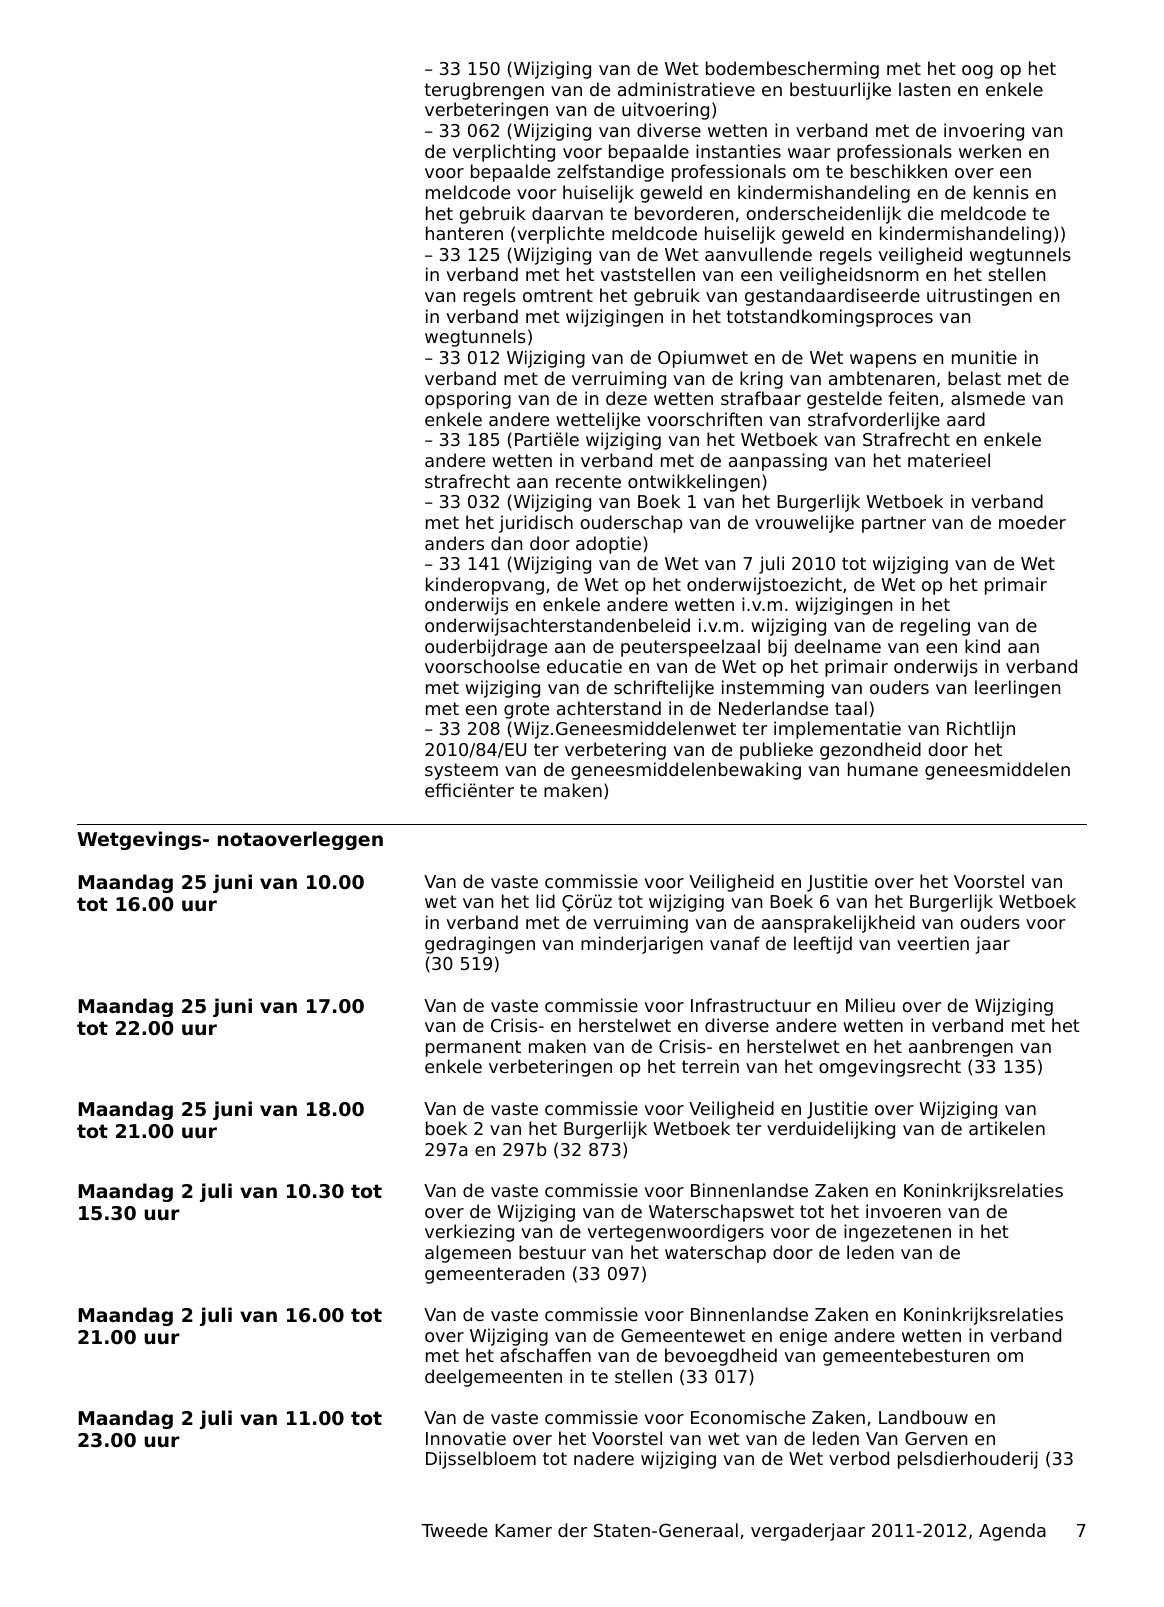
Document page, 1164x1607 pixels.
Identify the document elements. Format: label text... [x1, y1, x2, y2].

table_cell Van de vaste commissie voor Economische Zaken, Landbouw en Innovatie over het Voorstel van wet van de leden Van Gerven en Dijsselbloem tot nadere wijziging van de Wet verbod pelsdierhouderij (33 [418, 1408, 1087, 1470]
table_cell [418, 975, 1087, 996]
table_cell [401, 1305, 418, 1387]
table_cell [77, 1284, 401, 1305]
table_cell [418, 1388, 1087, 1408]
table_cell – 33 208 (Wijz.Geneesmiddelenwet ter implementatie van Richtlijn 2010/84/EU ter verbetering van de publieke gezondheid door het systeem van de geneesmiddelenbewaking van humane geneesmiddelen efficiënter te maken) [418, 719, 1087, 802]
table_cell [401, 1408, 418, 1470]
table_cell [77, 1388, 401, 1408]
table_cell Maandag 2 juli van 10.30 tot 15.30 uur [77, 1181, 401, 1284]
table_cell [77, 851, 401, 872]
table_cell – 33 032 (Wijziging van Boek 1 van het Burgerlijk Wetboek in verband met het juridisch ouderschap van de vrouwelijke partner van de moeder anders dan door adoptie) [418, 492, 1087, 554]
table_cell [401, 1388, 418, 1408]
table_cell [77, 554, 401, 719]
table_cell Van de vaste commissie voor Binnenlandse Zaken en Koninkrijksrelaties over de Wijziging van de Waterschapswet tot het invoeren van de verkiezing van de vertegenwoordigers voor de ingezetenen in het algemeen bestuur van het waterschap door de leden van de gemeenteraden (33 097) [418, 1181, 1087, 1284]
table_cell [401, 975, 418, 996]
table_cell [77, 1078, 401, 1099]
table_cell [401, 872, 418, 975]
table_cell Maandag 25 juni van 10.00 tot 16.00 uur [77, 872, 401, 975]
table_cell [418, 1078, 1087, 1099]
table_header [418, 825, 1087, 851]
table_cell Maandag 25 juni van 17.00 tot 22.00 uur [77, 996, 401, 1078]
table_cell [77, 719, 401, 802]
table_cell [418, 1161, 1087, 1181]
table_cell [401, 851, 418, 872]
table_cell [401, 348, 418, 430]
table_cell – 33 141 (Wijziging van de Wet van 7 juli 2010 tot wijziging van de Wet kinderopvang, de Wet op het onderwijstoezicht, de Wet op het primair onderwijs en enkele andere wetten i.v.m. wijzigingen in het onderwijsachterstandenbeleid i.v.m. wijziging van de regeling van de ouderbijdrage aan de peuterspeelzaal bij deelname van een kind aan voorschoolse educatie en van de Wet op het primair onderwijs in verband met wijziging van de schriftelijke instemming van ouders van leerlingen met een grote achterstand in de Nederlandse taal) [418, 554, 1087, 719]
table_cell [401, 719, 418, 802]
table_cell [77, 430, 401, 492]
table_cell [401, 1099, 418, 1161]
table_cell [77, 121, 401, 245]
table_cell Van de vaste commissie voor Veiligheid en Justitie over het Voorstel van wet van het lid Çörüz tot wijziging van Boek 6 van het Burgerlijk Wetboek in verband met de verruiming van de aansprakelijkheid van ouders voor gedragingen van minderjarigen vanaf de leeftijd van veertien jaar (30 519) [418, 872, 1087, 975]
table_cell – 33 125 (Wijziging van de Wet aanvullende regels veiligheid wegtunnels in verband met het vaststellen van een veiligheidsnorm en het stellen van regels omtrent het gebruik van gestandaardiseerde uitrustingen en in verband met wijzigingen in het totstandkomingsproces van wegtunnels) [418, 245, 1087, 348]
table_cell [401, 121, 418, 245]
table_cell [77, 492, 401, 554]
table_cell – 33 012 Wijziging van de Opiumwet en de Wet wapens en munitie in verband met de verruiming van de kring van ambtenaren, belast met de opsporing van de in deze wetten strafbaar gestelde feiten, alsmede van enkele andere wettelijke voorschriften van strafvorderlijke aard [418, 348, 1087, 430]
table_cell [77, 1161, 401, 1181]
table_cell [401, 1161, 418, 1181]
table_cell [77, 245, 401, 348]
table_cell [401, 59, 418, 121]
table_cell [401, 1078, 418, 1099]
table_cell Maandag 2 juli van 11.00 tot 23.00 uur [77, 1408, 401, 1470]
table_cell [401, 430, 418, 492]
table_cell [77, 59, 401, 121]
table_cell – 33 150 (Wijziging van de Wet bodembescherming met het oog op het terugbrengen van de administratieve en bestuurlijke lasten en enkele verbeteringen van de uitvoering) [418, 59, 1087, 121]
table_cell Van de vaste commissie voor Infrastructuur en Milieu over de Wijziging van de Crisis- en herstelwet en diverse andere wetten in verband met het permanent maken van de Crisis- en herstelwet en het aanbrengen van enkele verbeteringen op het terrein van het omgevingsrecht (33 135) [418, 996, 1087, 1078]
table_cell – 33 185 (Partiële wijziging van het Wetboek van Strafrecht en enkele andere wetten in verband met de aanpassing van het materieel strafrecht aan recente ontwikkelingen) [418, 430, 1087, 492]
table_cell [401, 1181, 418, 1284]
table_cell [77, 348, 401, 430]
table_header Wetgevings- notaoverleggen [77, 825, 401, 851]
table_cell Maandag 2 juli van 16.00 tot 21.00 uur [77, 1305, 401, 1387]
table_header [401, 825, 418, 851]
table_cell – 33 062 (Wijziging van diverse wetten in verband met de invoering van de verplichting voor bepaalde instanties waar professionals werken en voor bepaalde zelfstandige professionals om te beschikken over een meldcode voor huiselijk geweld en kindermishandeling en de kennis en het gebruik daarvan te bevorderen, onderscheidenlijk die meldcode te hanteren (verplichte meldcode huiselijk geweld en kindermishandeling)) [418, 121, 1087, 245]
table_cell [418, 851, 1087, 872]
table_cell Maandag 25 juni van 18.00 tot 21.00 uur [77, 1099, 401, 1161]
table_cell [418, 1284, 1087, 1305]
table_cell [401, 554, 418, 719]
table_cell Van de vaste commissie voor Veiligheid en Justitie over Wijziging van boek 2 van het Burgerlijk Wetboek ter verduidelijking van de artikelen 297a en 297b (32 873) [418, 1099, 1087, 1161]
table_cell Van de vaste commissie voor Binnenlandse Zaken en Koninkrijksrelaties over Wijziging van de Gemeentewet en enige andere wetten in verband met het afschaffen van de bevoegdheid van gemeentebesturen om deelgemeenten in te stellen (33 017) [418, 1305, 1087, 1387]
table_cell [401, 245, 418, 348]
table_cell [401, 1284, 418, 1305]
table_cell [401, 492, 418, 554]
table_cell [77, 975, 401, 996]
table_cell [401, 996, 418, 1078]
